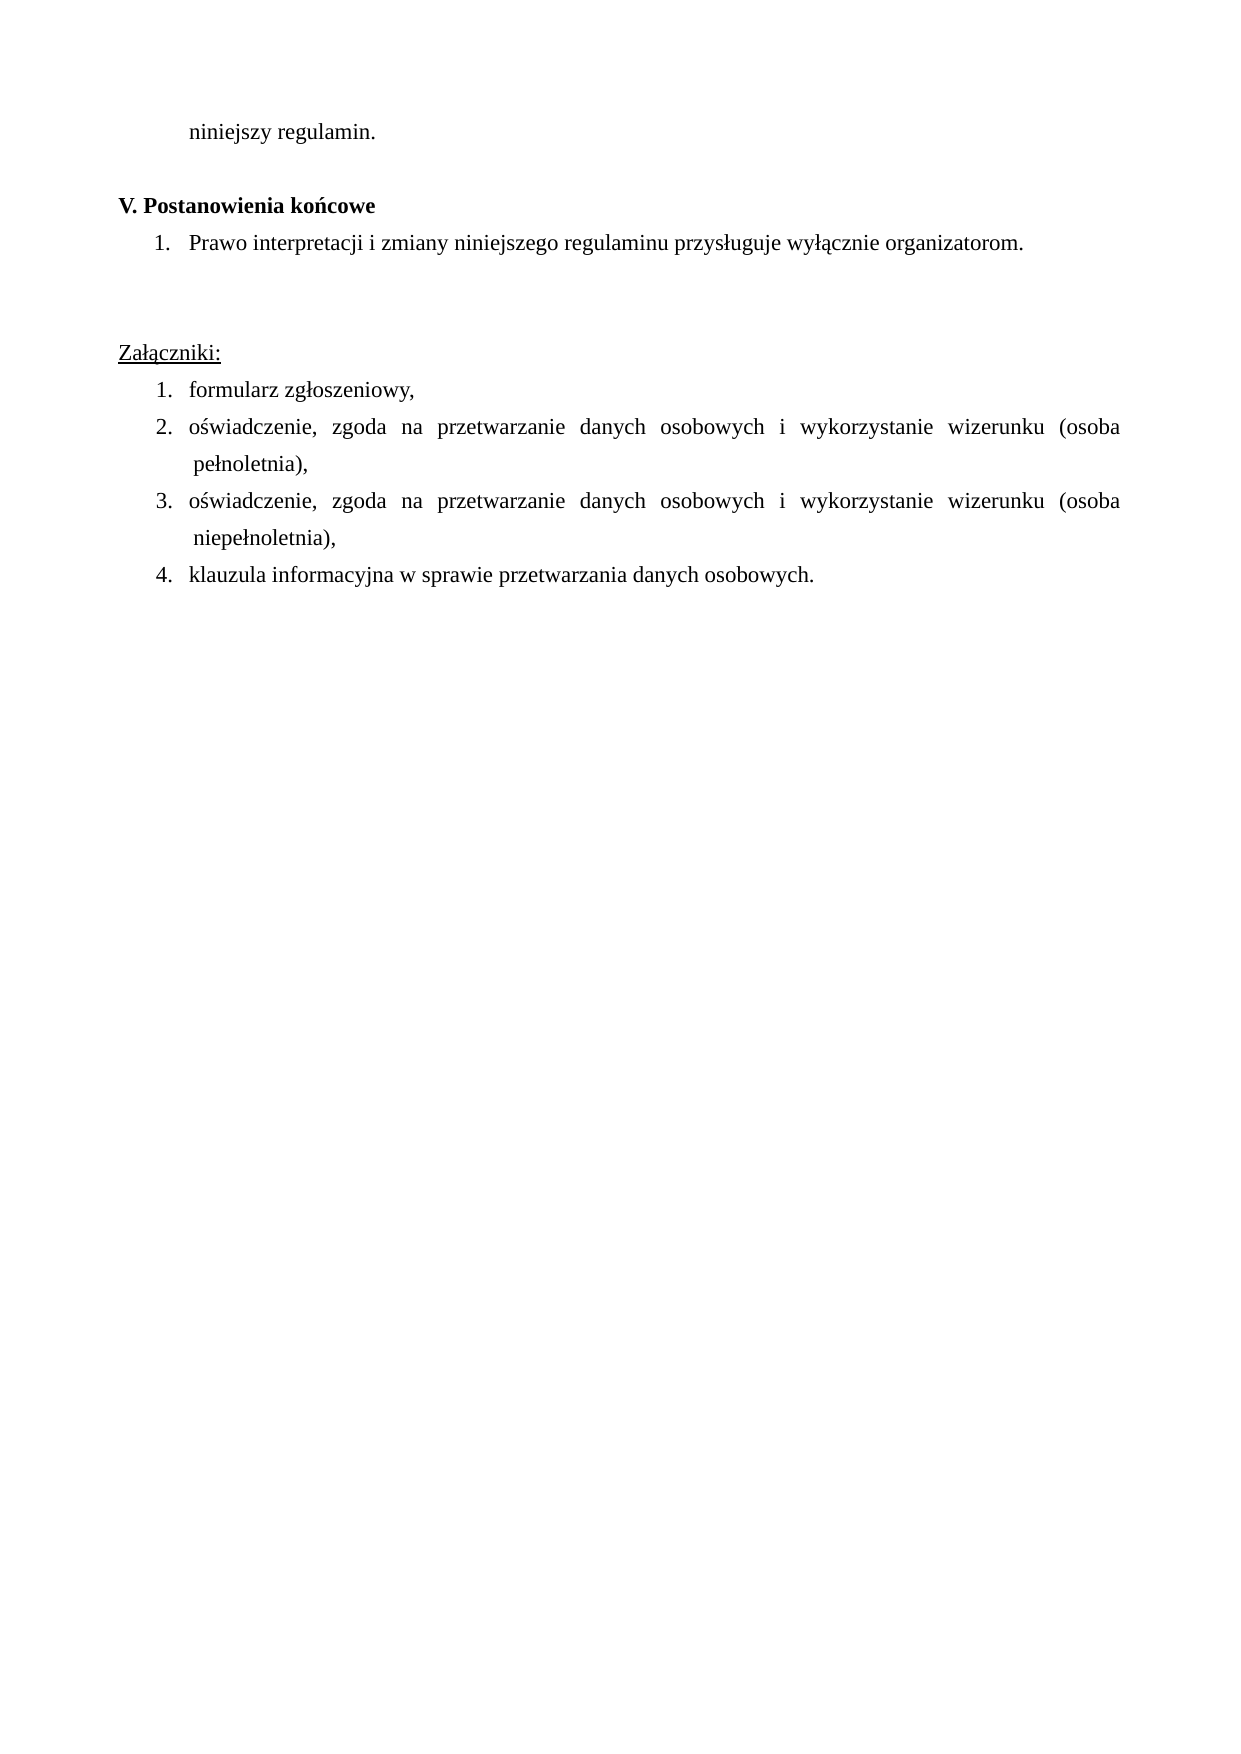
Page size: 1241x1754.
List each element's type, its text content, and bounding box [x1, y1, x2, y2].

list Prawo interpretacji i zmiany niniejszego regulaminu przysługuje wyłącznie organizatorom. [153, 229, 1122, 255]
text niniejszy regulamin. [153, 118, 1122, 144]
list oświadczenie, zgoda na przetwarzanie danych osobowych i wykorzystanie wizerunku (osoba niepełnoletnia), [156, 487, 1122, 550]
list formularz zgłoszeniowy, [156, 376, 1122, 403]
list klauzula informacyjna w sprawie przetwarzania danych osobowych. [156, 561, 1122, 587]
text Załączniki: [118, 339, 1122, 366]
text V. Postanowienia końcowe [118, 192, 1122, 218]
list oświadczenie, zgoda na przetwarzanie danych osobowych i wykorzystanie wizerunku (osoba pełnoletnia), [156, 413, 1122, 476]
